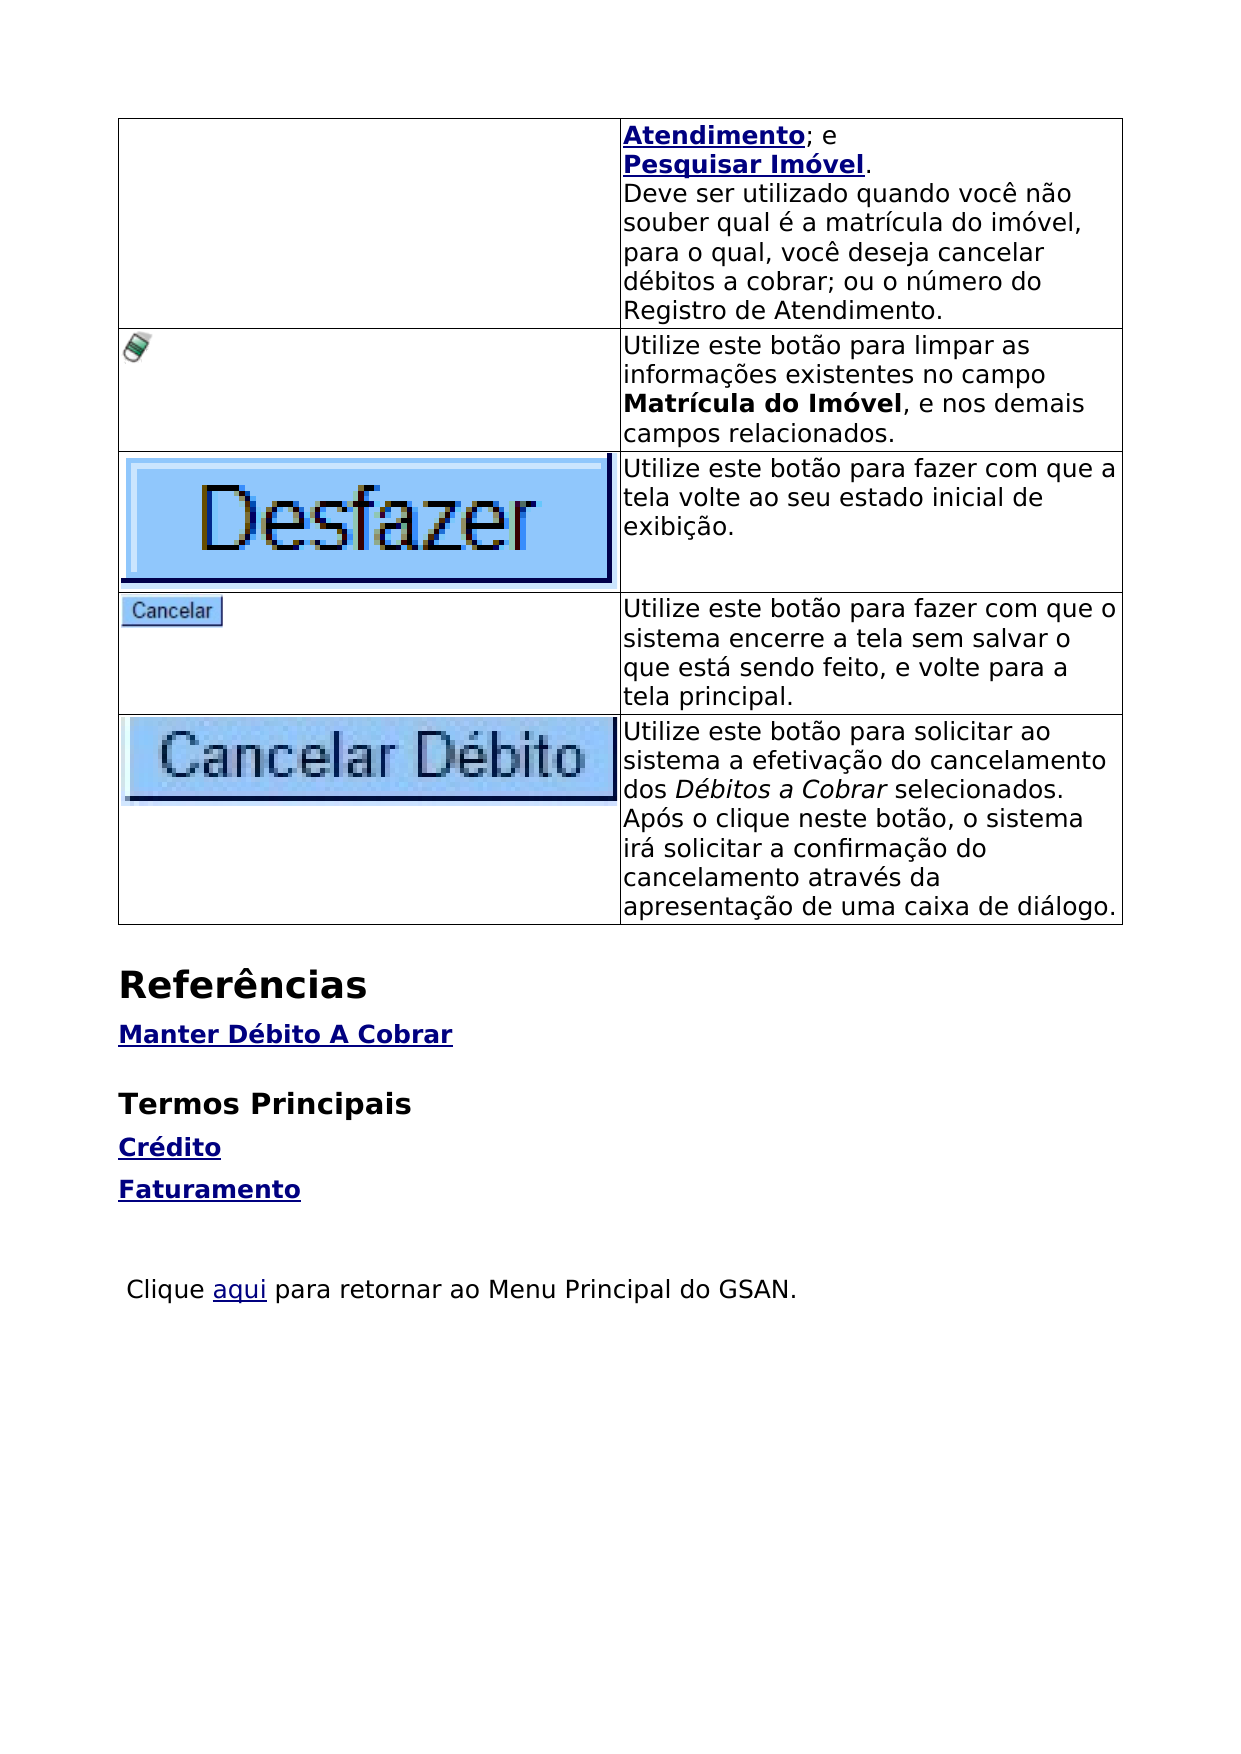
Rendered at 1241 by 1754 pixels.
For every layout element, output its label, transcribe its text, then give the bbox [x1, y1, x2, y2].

text Crédito [118, 1133, 1122, 1163]
table_cell Utilize este botão para limpar as informações existentes no campo Matrícula do Imóvel, e nos demais campos relacionados. [621, 329, 1122, 451]
picture [121, 331, 153, 364]
picture [121, 453, 618, 589]
table_cell Utilize este botão para fazer com que o sistema encerre a tela sem salvar o que está sendo feito, e volte para a tela principal. [621, 593, 1122, 714]
table_cell [119, 329, 620, 451]
table_cell [119, 593, 620, 714]
table_cell [119, 119, 620, 328]
text Manter Débito A Cobrar [118, 1020, 1122, 1049]
text Clique aqui para retornar ao Menu Principal do GSAN. [118, 1217, 1122, 1304]
picture [121, 594, 223, 628]
table_cell [119, 452, 620, 592]
table_cell [119, 715, 620, 924]
table_cell Utilize este botão para fazer com que a tela volte ao seu estado inicial de exibição. [621, 452, 1122, 592]
picture [121, 717, 618, 806]
text Faturamento [118, 1175, 1122, 1204]
subtitle Referências [118, 964, 1122, 1008]
subtitle Termos Principais [118, 1087, 1122, 1121]
table_cell Utilize este botão para solicitar ao sistema a efetivação do cancelamento dos Débitos a Cobrar selecionados. Após o clique neste botão, o sistema irá solicitar a confirmação do cancelamento através da apresentação de uma caixa de diálogo. [621, 715, 1122, 924]
table_cell Atendimento; e Pesquisar Imóvel. Deve ser utilizado quando você não souber qual é a matrícula do imóvel, para o qual, você deseja cancelar débitos a cobrar; ou o número do Registro de Atendimento. [621, 119, 1122, 328]
